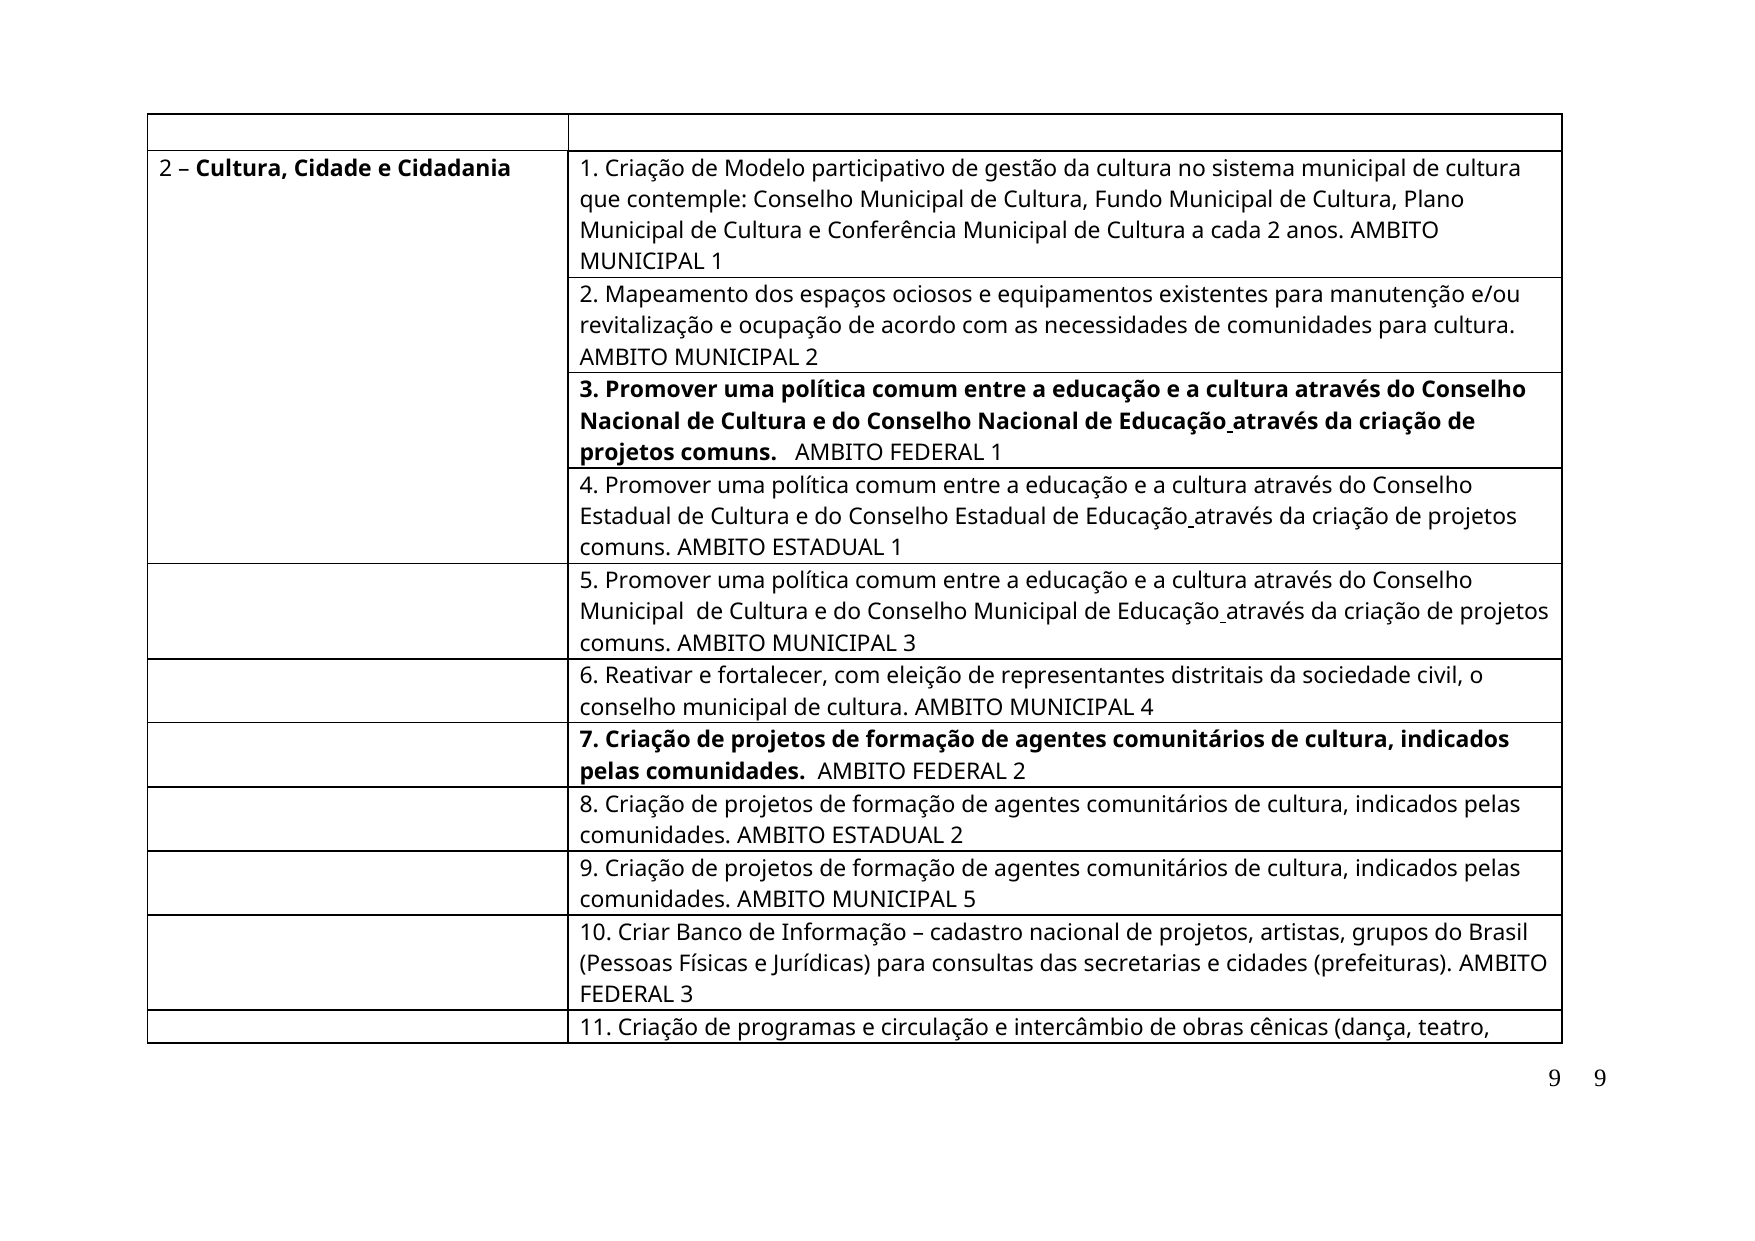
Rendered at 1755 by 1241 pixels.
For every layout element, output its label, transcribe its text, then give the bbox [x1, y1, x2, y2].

table_cell 8. Criação de projetos de formação de agentes comunitários de cultura, indicados pelas comunidades. AMBITO ESTADUAL 2 [569, 788, 1561, 850]
table_cell 11. Criação de programas e circulação e intercâmbio de obras cênicas (dança, teatro, [569, 1011, 1561, 1042]
table_cell 3. Promover uma política comum entre a educação e a cultura através do Conselho Nacional de Cultura e do Conselho Nacional de Educação através da criação de projetos comuns. AMBITO FEDERAL 1 [569, 373, 1561, 467]
table_cell 7. Criação de projetos de formação de agentes comunitários de cultura, indicados pelas comunidades. AMBITO FEDERAL 2 [569, 723, 1561, 786]
table_cell 6. Reativar e fortalecer, com eleição de representantes distritais da sociedade civil, o conselho municipal de cultura. AMBITO MUNICIPAL 4 [569, 660, 1561, 722]
table_cell [148, 660, 567, 722]
table_cell 2. Mapeamento dos espaços ociosos e equipamentos existentes para manutenção e/ou revitalização e ocupação de acordo com as necessidades de comunidades para cultura. AMBITO MUNICIPAL 2 [569, 278, 1561, 372]
table_cell 5. Promover uma política comum entre a educação e a cultura através do Conselho Municipal de Cultura e do Conselho Municipal de Educação através da criação de projetos comuns. AMBITO MUNICIPAL 3 [569, 564, 1561, 658]
table_cell [148, 1011, 567, 1042]
table_cell 1. Criação de Modelo participativo de gestão da cultura no sistema municipal de cultura que contemple: Conselho Municipal de Cultura, Fundo Municipal de Cultura, Plano Municipal de Cultura e Conferência Municipal de Cultura a cada 2 anos. AMBITO MUNICIPAL 1 [569, 152, 1561, 277]
table_cell [148, 564, 567, 658]
table_cell [148, 723, 567, 786]
table_cell [569, 115, 1561, 150]
table_cell 9. Criação de projetos de formação de agentes comunitários de cultura, indicados pelas comunidades. AMBITO MUNICIPAL 5 [569, 852, 1561, 914]
table_cell 10. Criar Banco de Informação – cadastro nacional de projetos, artistas, grupos do Brasil (Pessoas Físicas e Jurídicas) para consultas das secretarias e cidades (prefeituras). AMBITO FEDERAL 3 [569, 916, 1561, 1009]
table_cell [148, 852, 567, 914]
table_cell [148, 788, 567, 850]
table_cell [148, 916, 567, 1009]
table_cell [148, 115, 568, 150]
table_cell 2 – Cultura, Cidade e Cidadania [148, 151, 567, 562]
table_cell 4. Promover uma política comum entre a educação e a cultura através do Conselho Estadual de Cultura e do Conselho Estadual de Educação através da criação de projetos comuns. AMBITO ESTADUAL 1 [569, 469, 1561, 562]
